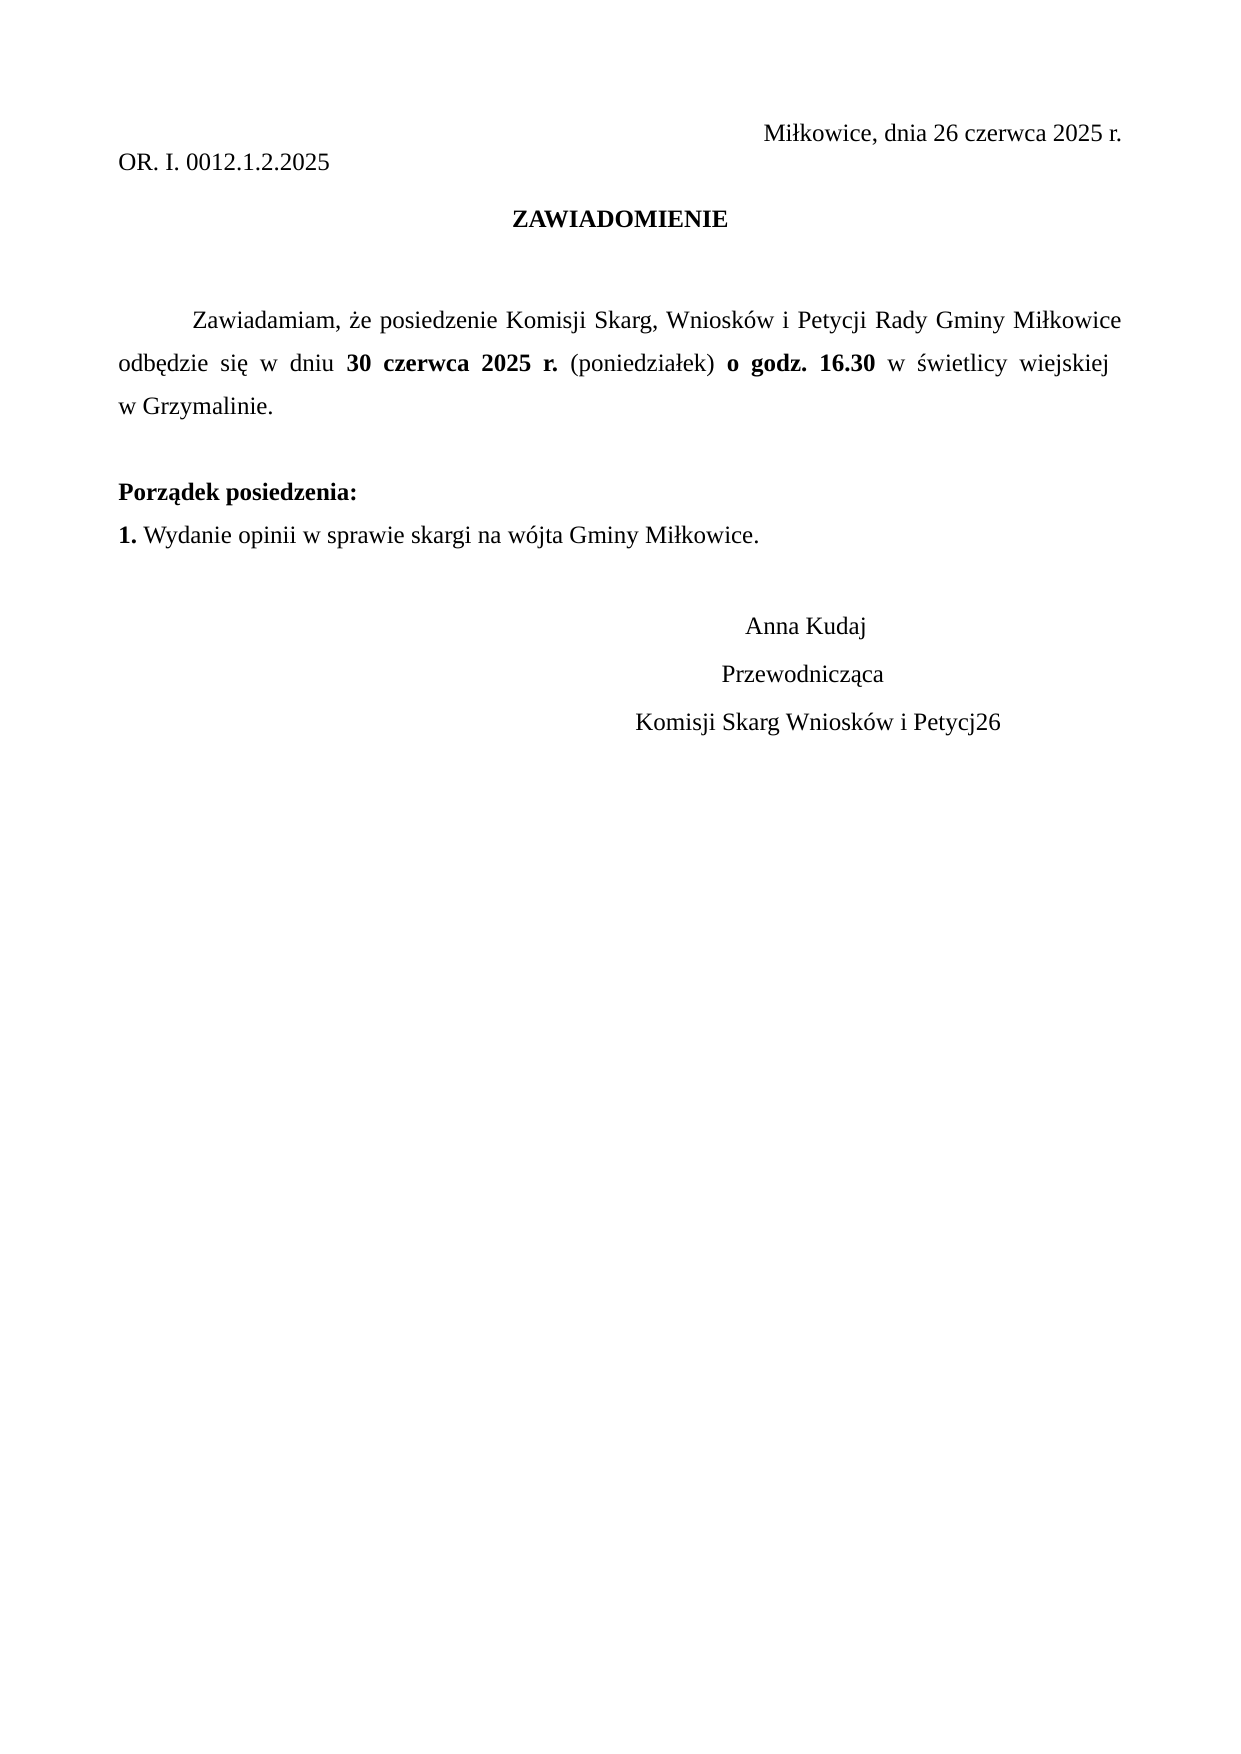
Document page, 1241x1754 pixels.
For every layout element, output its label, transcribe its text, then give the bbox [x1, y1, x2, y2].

text ZAWIADOMIENIE [118, 204, 1122, 233]
text Przewodnicząca [118, 659, 1122, 688]
text Porządek posiedzenia: [118, 477, 1122, 506]
text 1. Wydanie opinii w sprawie skargi na wójta Gminy Miłkowice. [118, 521, 1122, 549]
text Anna Kudaj [118, 611, 1122, 640]
text Miłkowice, dnia 26 czerwca 2025 r. [118, 118, 1122, 147]
text OR. I. 0012.1.2.2025 [118, 147, 1122, 176]
text Zawiadamiam, że posiedzenie Komisji Skarg, Wniosków i Petycji Rady Gminy Miłkowice odbędzie się w dniu 30 czerwca 2025 r. (poniedziałek) o godz. 16.30 w świetlicy wiejskiej w Grzymalinie. [118, 305, 1122, 420]
text Komisji Skarg Wniosków i Petycj26 [118, 707, 1122, 735]
